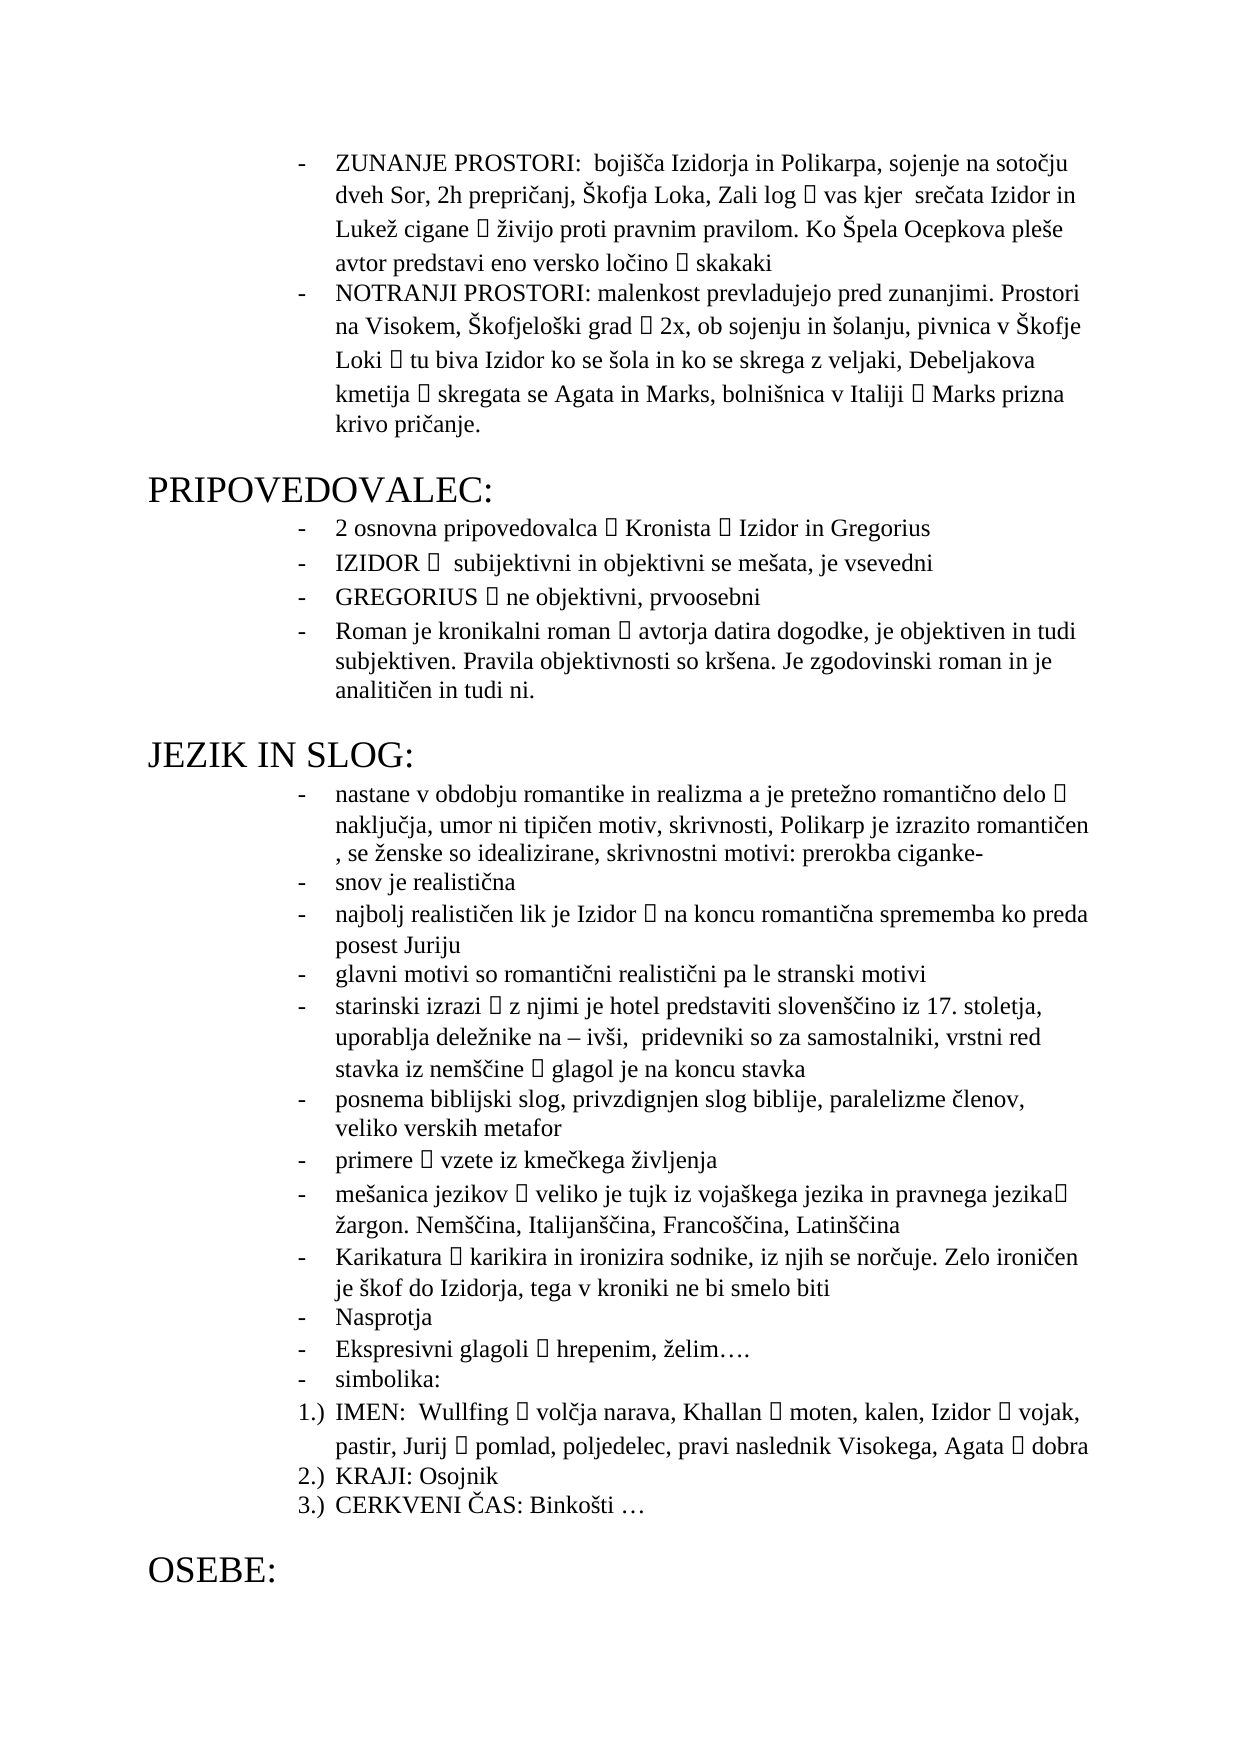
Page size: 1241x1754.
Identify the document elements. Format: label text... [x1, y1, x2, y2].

list primere  vzete iz kmečkega življenja [298, 1142, 1093, 1176]
list IMEN: Wullfing  volčja narava, Khallan  moten, kalen, Izidor  vojak, pastir, Jurij  pomlad, poljedelec, pravi naslednik Visokega, Agata  dobra [298, 1393, 1093, 1461]
list Ekspresivni glagoli  hrepenim, želim…. [298, 1330, 1093, 1364]
list snov je realistična [298, 867, 1093, 896]
list IZIDOR  subijektivni in objektivni se mešata, je vsevedni [298, 544, 1093, 578]
list mešanica jezikov  veliko je tujk iz vojaškega jezika in pravnega jezika žargon. Nemščina, Italijanščina, Francoščina, Latinščina [298, 1176, 1093, 1239]
list posnema biblijski slog, privzdignjen slog biblije, paralelizme členov, veliko verskih metafor [298, 1084, 1093, 1142]
list Karikatura  karikira in ironizira sodnike, iz njih se norčuje. Zelo ironičen je škof do Izidorja, tega v kroniki ne bi smelo biti [298, 1239, 1093, 1302]
list NOTRANJI PROSTORI: malenkost prevladujejo pred zunanjimi. Prostori na Visokem, Škofjeloški grad  2x, ob sojenju in šolanju, pivnica v Škofje Loki  tu biva Izidor ko se šola in ko se skrega z veljaki, Debeljakova kmetija  skregata se Agata in Marks, bolnišnica v Italiji  Marks prizna krivo pričanje. [298, 278, 1093, 438]
list Nasprotja [298, 1302, 1093, 1330]
list starinski izrazi  z njimi je hotel predstaviti slovenščino iz 17. stoletja, uporablja deležnike na – ivši, pridevniki so za samostalniki, vrstni red stavka iz nemščine  glagol je na koncu stavka [298, 988, 1093, 1084]
list KRAJI: Osojnik [298, 1461, 1093, 1490]
list GREGORIUS  ne objektivni, prvoosebni [298, 578, 1093, 612]
list glavni motivi so romantični realistični pa le stranski motivi [298, 959, 1093, 988]
list 2 osnovna pripovedovalca  Kronista  Izidor in Gregorius [298, 510, 1093, 544]
text OSEBE: [148, 1548, 1093, 1591]
list najbolj realističen lik je Izidor  na koncu romantična sprememba ko preda posest Juriju [298, 896, 1093, 959]
list ZUNANJE PROSTORI: bojišča Izidorja in Polikarpa, sojenje na sotočju dveh Sor, 2h prepričanj, Škofja Loka, Zali log  vas kjer srečata Izidor in Lukež cigane  živijo proti pravnim pravilom. Ko Špela Ocepkova pleše avtor predstavi eno versko ločino  skakaki [298, 148, 1093, 278]
list simbolika: [298, 1364, 1093, 1393]
list nastane v obdobju romantike in realizma a je pretežno romantično delo  naključja, umor ni tipičen motiv, skrivnosti, Polikarp je izrazito romantičen , se ženske so idealizirane, skrivnostni motivi: prerokba ciganke- [298, 776, 1093, 867]
text JEZIK IN SLOG: [148, 733, 1093, 776]
list CERKVENI ČAS: Binkošti … [298, 1490, 1093, 1519]
list Roman je kronikalni roman  avtorja datira dogodke, je objektiven in tudi subjektiven. Pravila objektivnosti so kršena. Je zgodovinski roman in je analitičen in tudi ni. [298, 612, 1093, 704]
text PRIPOVEDOVALEC: [148, 467, 1093, 510]
